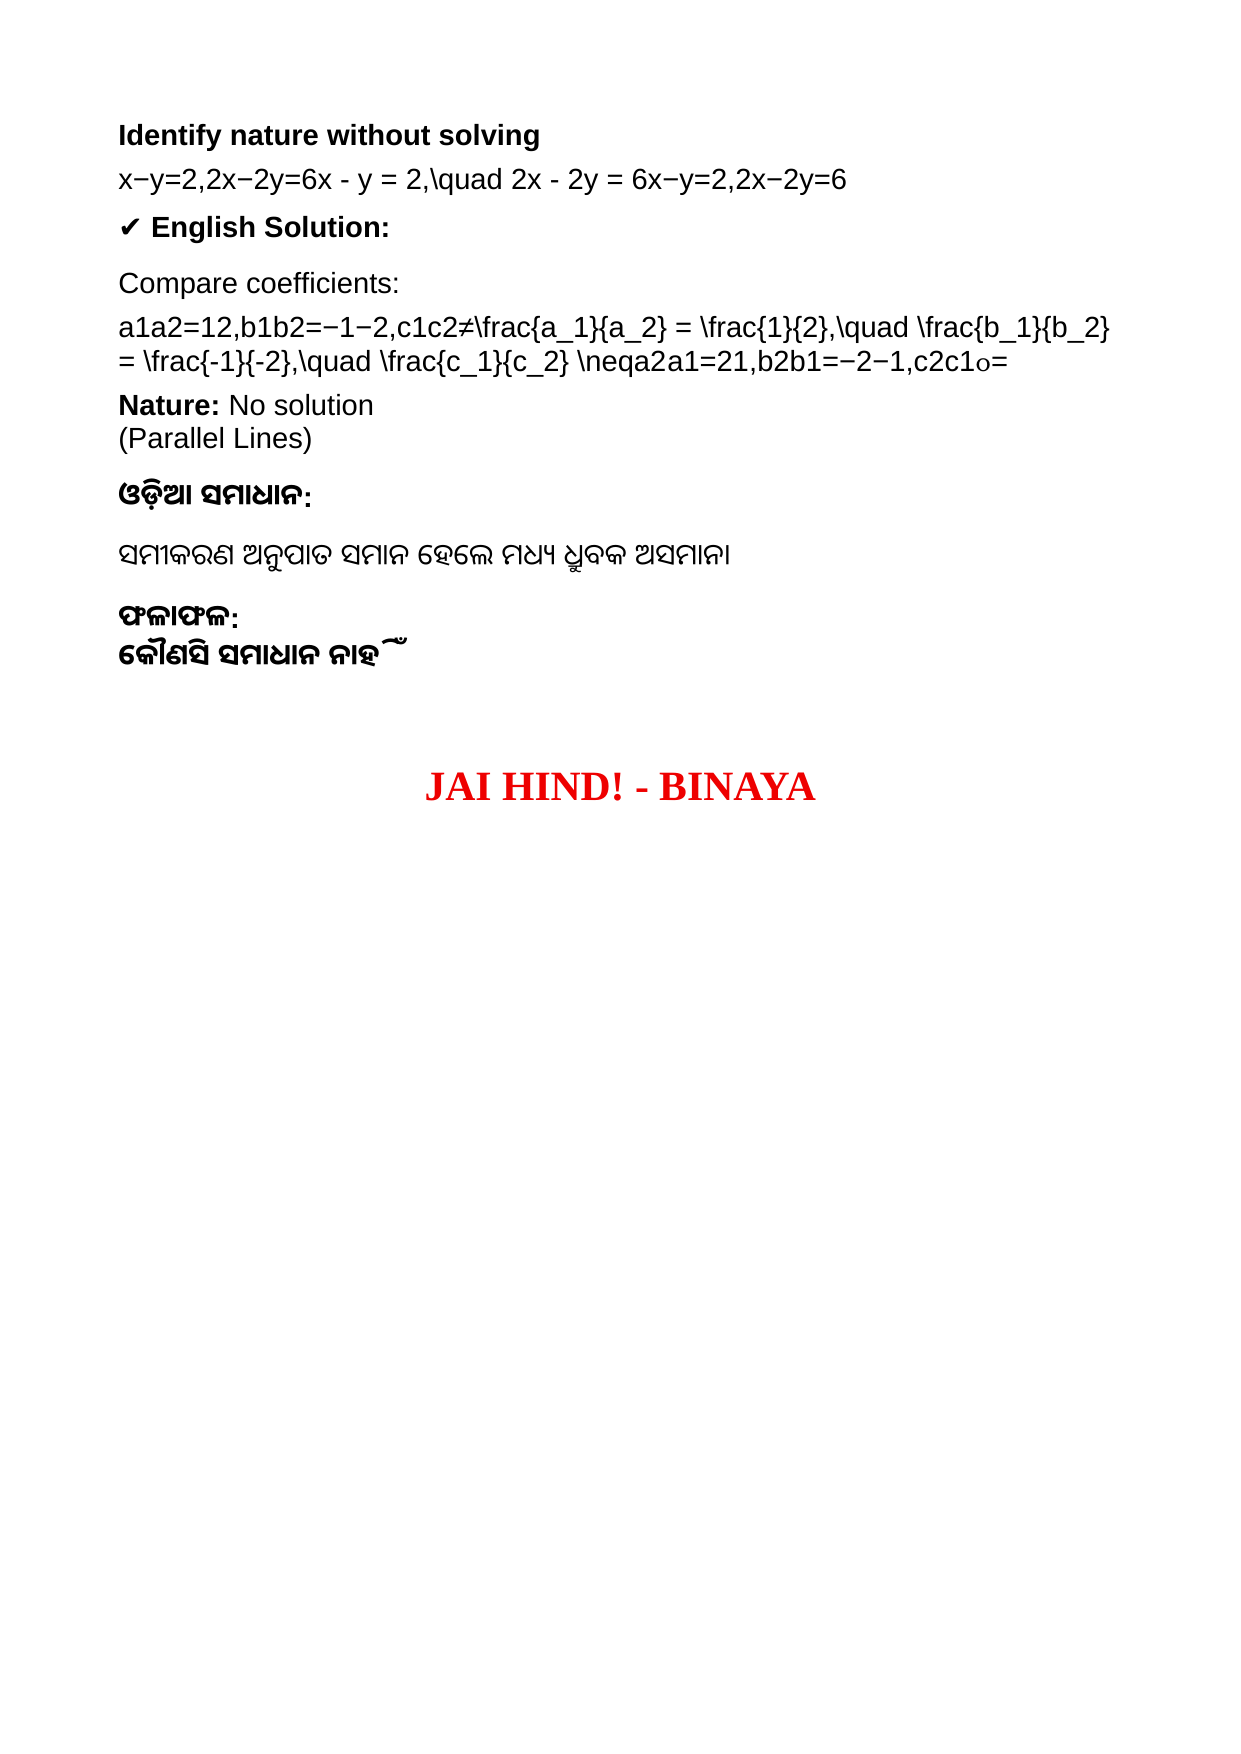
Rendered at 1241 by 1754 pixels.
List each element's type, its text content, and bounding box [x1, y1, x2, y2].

text x−y=2,2x−2y=6x - y = 2,\quad 2x - 2y = 6x−y=2,2x−2y=6 [118, 162, 1122, 196]
subtitle Identify nature without solving [118, 118, 1122, 152]
text Nature: No solution (Parallel Lines) [118, 388, 1122, 455]
text ଫଳାଫଳ: କୌଣସି ସମାଧାନ ନାହିଁ [118, 597, 1122, 676]
text Compare coefficients: [118, 267, 1122, 300]
subtitle ଓଡ଼ିଆ ସମାଧାନ: [118, 476, 1122, 516]
subtitle ✔️ English Solution: [118, 206, 1122, 246]
text ସମୀକରଣ ଅନୁପାତ ସମାନ ହେଲେ ମଧ୍ୟ ଧ୍ରୁବକ ଅସମାନ। [118, 536, 1122, 576]
text a1a2=12,b1b2=−1−2,c1c2≠\frac{a_1}{a_2} = \frac{1}{2},\quad \frac{b_1}{b_2} = \frac{-1}{-2},\quad \frac{c_1}{c_2} \neqa2​a1​​=21​,b2​b1​​=−2−1​,c2​c1​​= [118, 311, 1122, 378]
text JAI HIND! - BINAYA [118, 761, 1122, 809]
